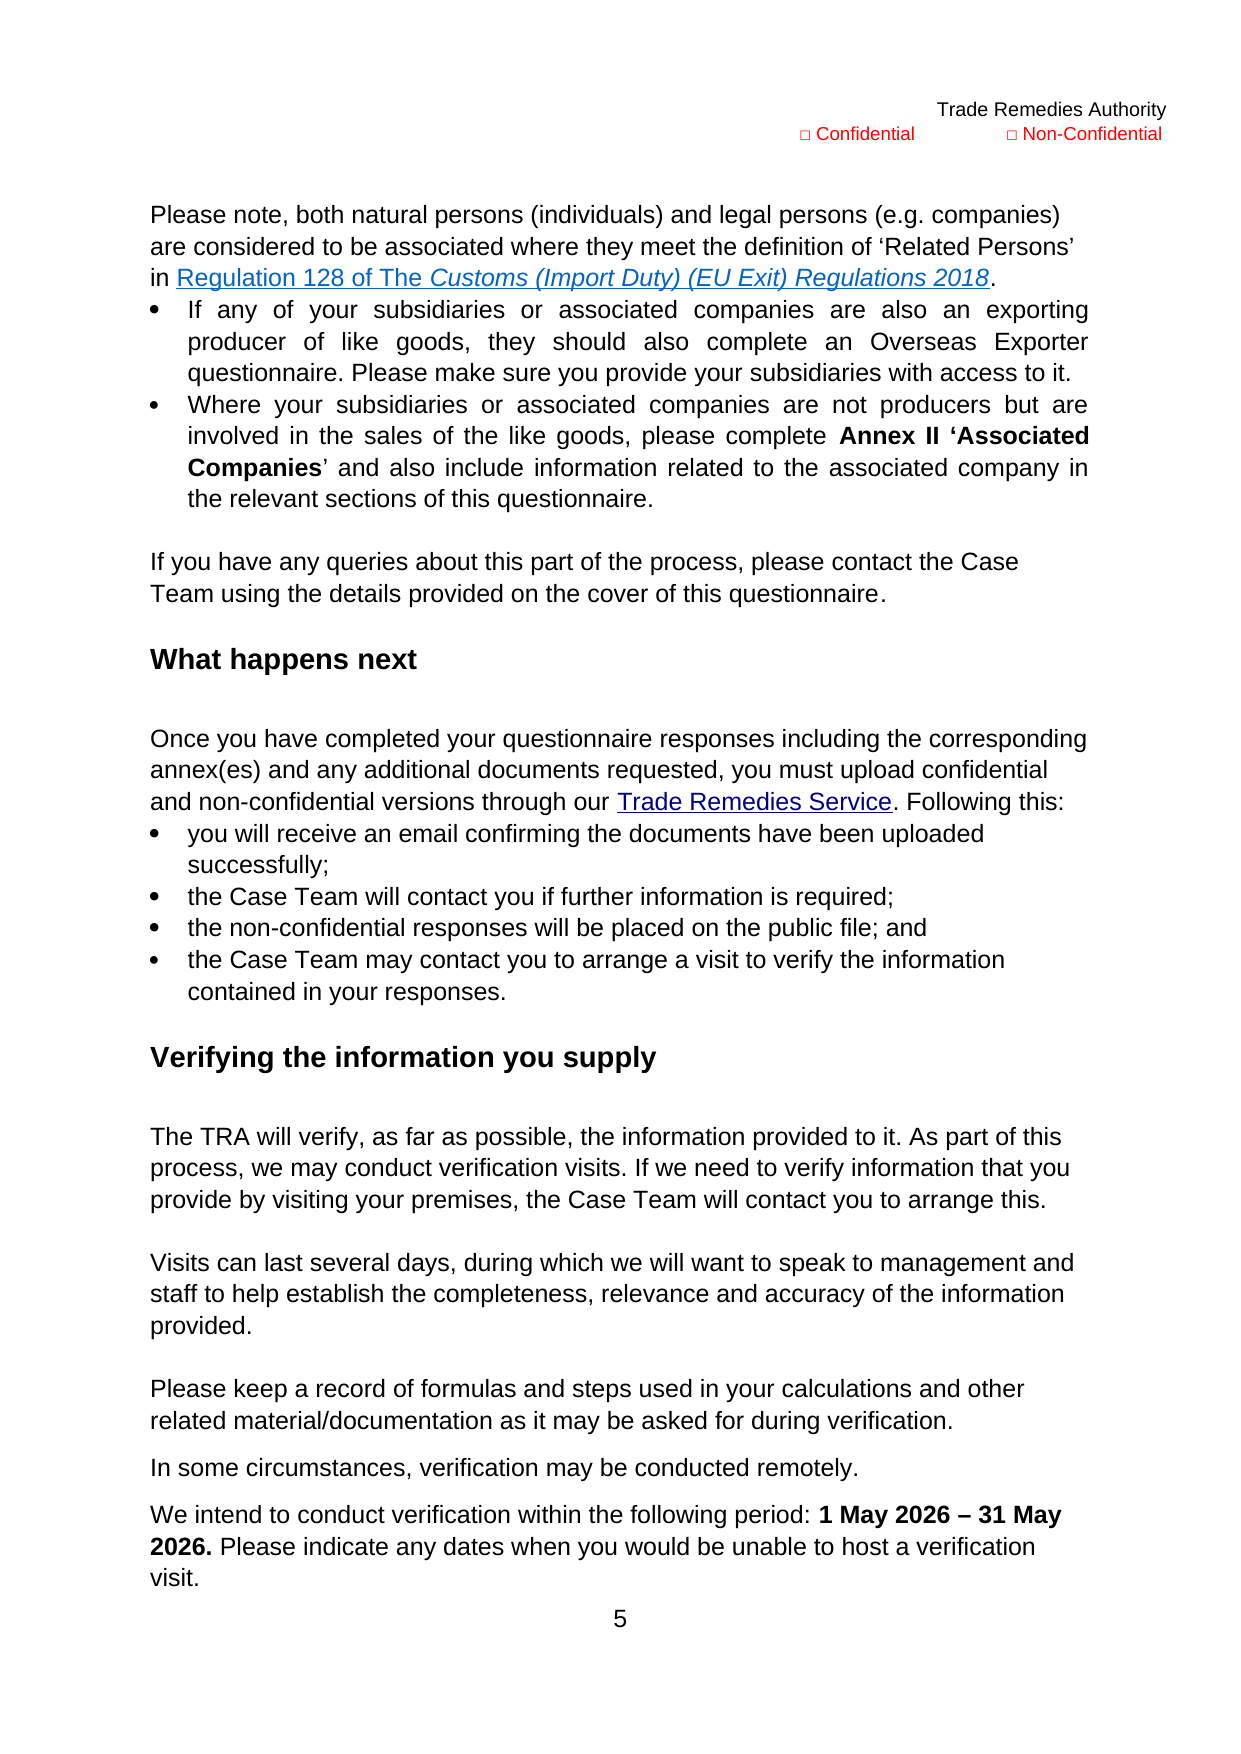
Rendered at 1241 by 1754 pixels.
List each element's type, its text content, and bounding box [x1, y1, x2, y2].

text Please keep a record of formulas and steps used in your calculations and other related material/documentation as it may be asked for during verification. [150, 1374, 1090, 1434]
text In some circumstances, verification may be conducted remotely. [150, 1453, 1090, 1482]
subtitle Verifying the information you supply [150, 1040, 1090, 1073]
text Visits can last several days, during which we will want to speak to management and staff to help establish the completeness, relevance and accuracy of the information provided. [150, 1248, 1090, 1340]
list the Case Team will contact you if further information is required; [150, 882, 1090, 911]
list you will receive an email confirming the documents have been uploaded successfully; [150, 818, 1090, 879]
list the Case Team may contact you to arrange a visit to verify the information contained in your responses. [150, 945, 1090, 1005]
list Where your subsidiaries or associated companies are not producers but are involved in the sales of the like goods, please complete Annex II ‘Associated Companies’ and also include information related to the associated company in the relevant sections of this questionnaire. [150, 389, 1090, 513]
list the non-confidential responses will be placed on the public file; and [150, 913, 1090, 942]
list If any of your subsidiaries or associated companies are also an exporting producer of like goods, they should also complete an Overseas Exporter questionnaire. Please make sure you provide your subsidiaries with access to it. [150, 295, 1090, 387]
subtitle What happens next [150, 642, 1090, 676]
text Once you have completed your questionnaire responses including the corresponding annex(es) and any additional documents requested, you must upload confidential and non-confidential versions through our Trade Remedies Service. Following this: [150, 724, 1090, 816]
text The TRA will verify, as far as possible, the information provided to it. As part of this process, we may conduct verification visits. If we need to verify information that you provide by visiting your premises, the Case Team will contact you to arrange this. [150, 1122, 1090, 1213]
text We intend to conduct verification within the following period: 1 May 2026 – 31 May 2026. Please indicate any dates when you would be unable to host a verification visit. [150, 1500, 1090, 1592]
text Please note, both natural persons (individuals) and legal persons (e.g. companies) are considered to be associated where they meet the definition of ‘Related Persons’ in Regulation 128 of The Customs (Import Duty) (EU Exit) Regulations 2018. [150, 200, 1090, 292]
text If you have any queries about this part of the process, please contact the Case Team using the details provided on the cover of this questionnaire. [150, 547, 1090, 608]
